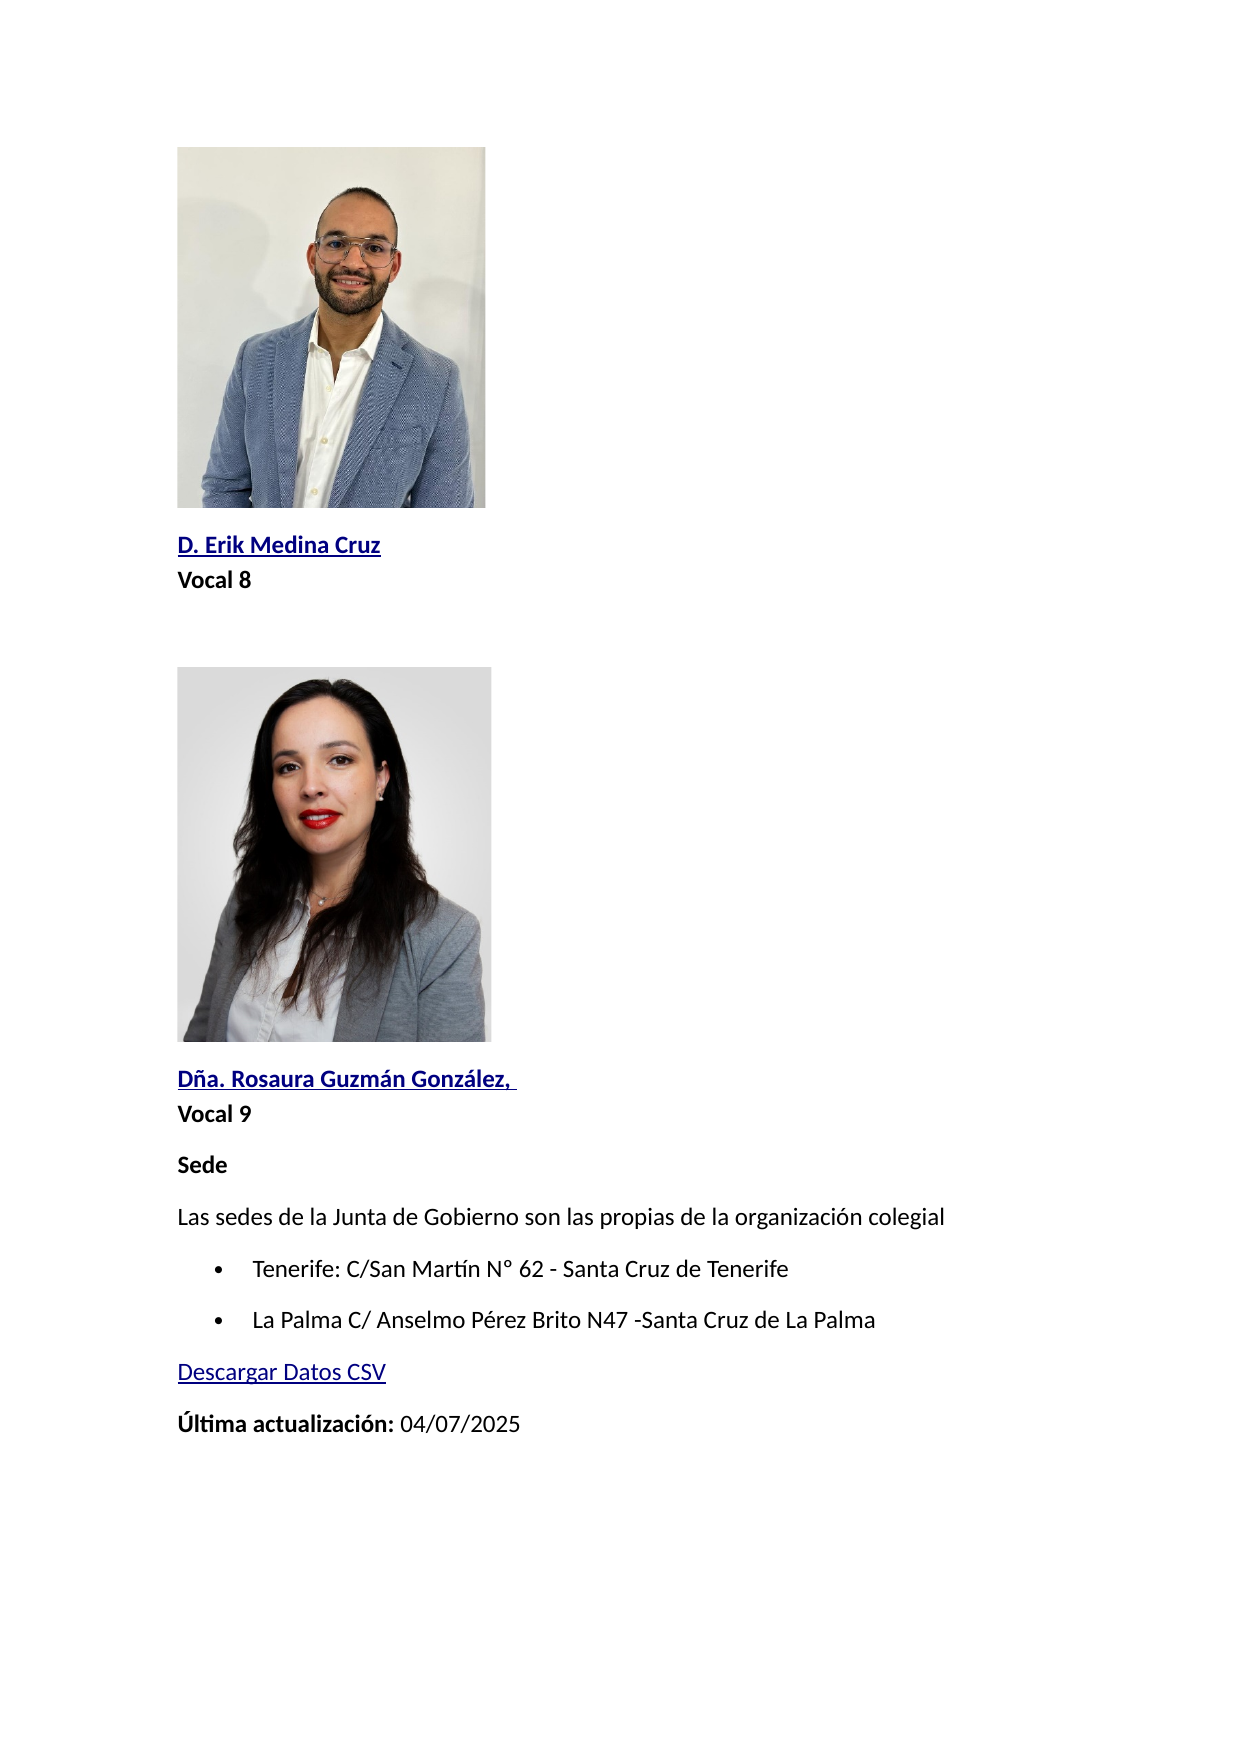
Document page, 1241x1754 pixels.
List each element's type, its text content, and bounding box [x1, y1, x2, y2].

text Última actualización: 04/07/2025 [177, 1408, 1063, 1438]
text Las sedes de la Junta de Gobierno son las propias de la organización colegial [177, 1201, 1063, 1232]
text Sede [177, 1149, 1063, 1180]
list Tenerife: C/San Martín Nº 62 - Santa Cruz de Tenerife [215, 1253, 1063, 1283]
list La Palma C/ Anselmo Pérez Brito N47 -Santa Cruz de La Palma [215, 1304, 1063, 1335]
text Descargar Datos CSV [177, 1356, 1063, 1387]
text Dña. Rosaura Guzmán González, Vocal 9 [177, 1063, 1063, 1128]
text D. Erik Medina Cruz Vocal 8 [177, 529, 1063, 594]
